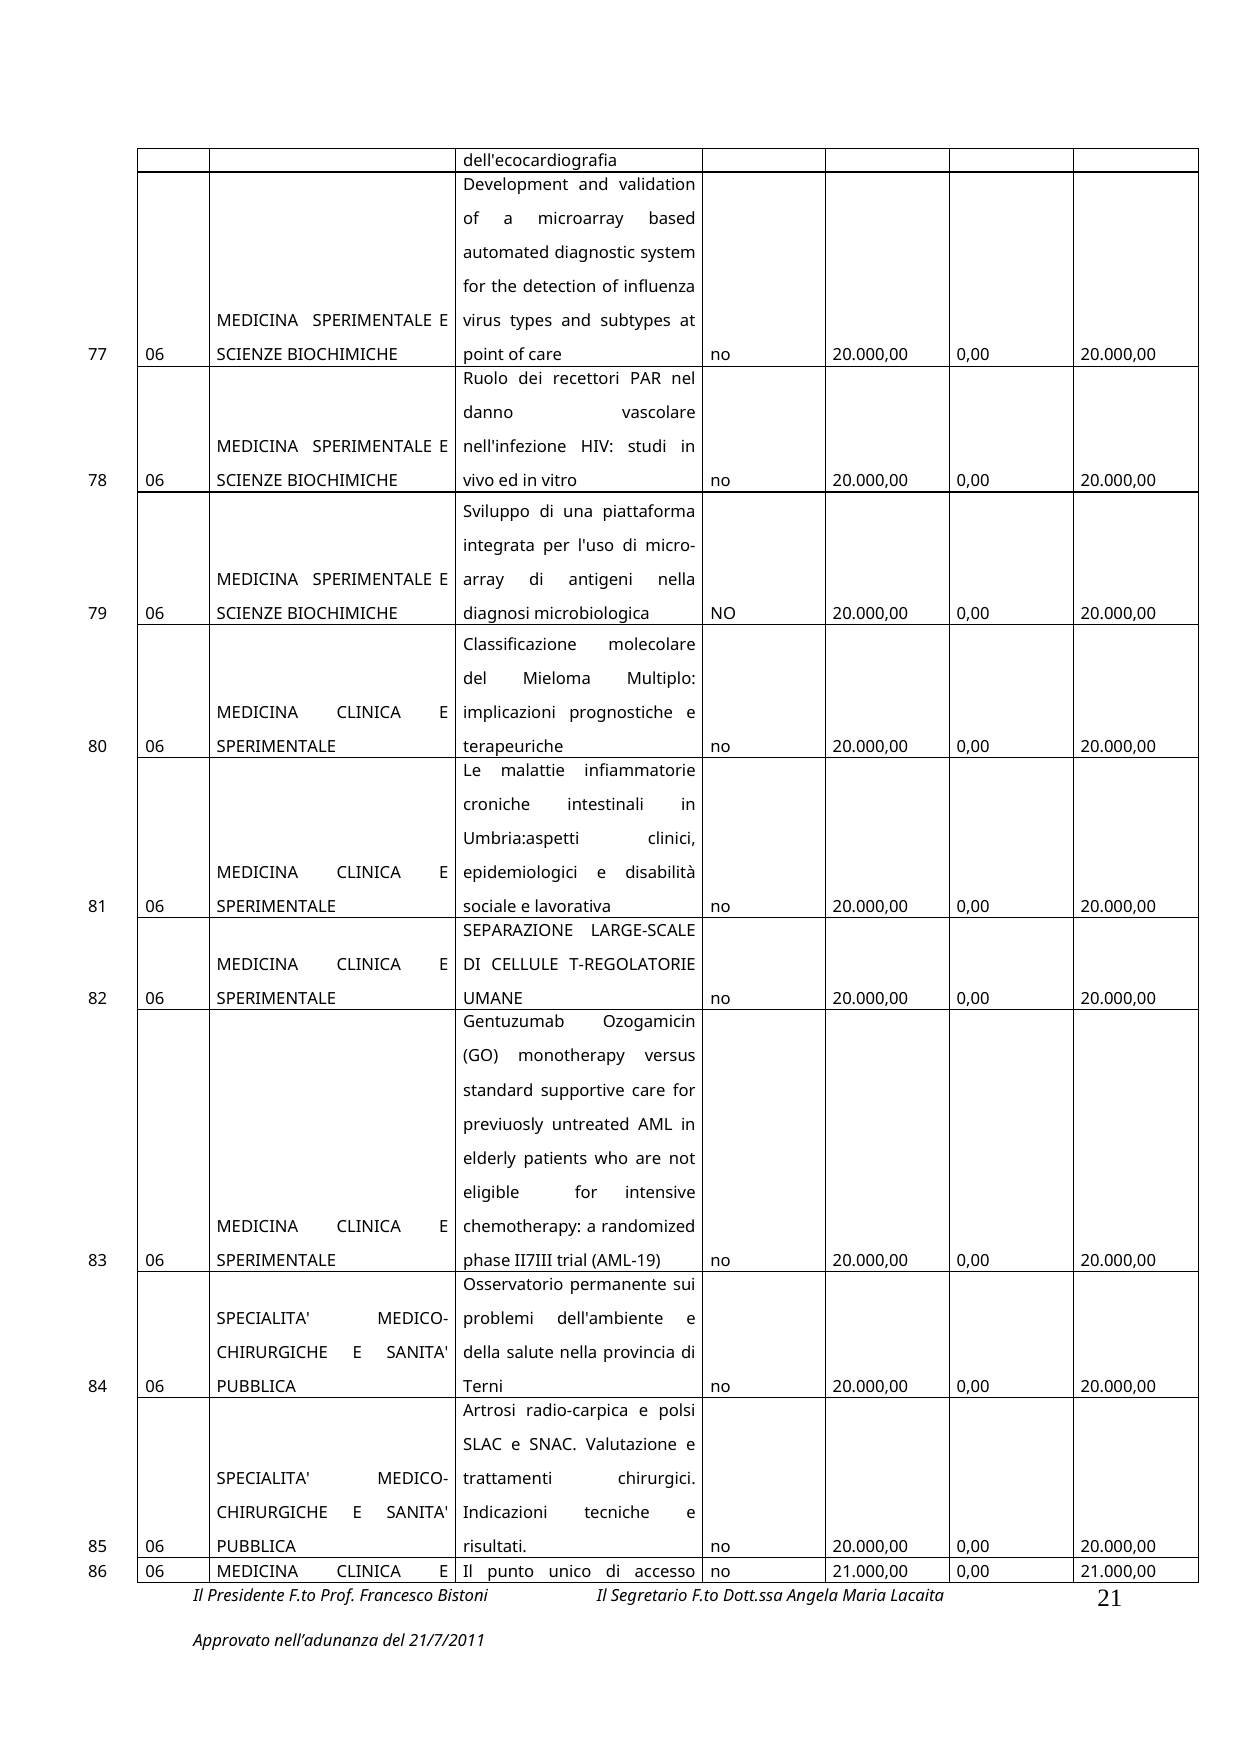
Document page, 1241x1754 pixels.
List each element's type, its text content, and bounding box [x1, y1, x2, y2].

table_cell 20.000,00 [826, 367, 949, 491]
table_cell [210, 149, 455, 171]
table_cell 84 [81, 1271, 137, 1397]
table_cell no [703, 1558, 825, 1582]
table_cell MEDICINA SPERIMENTALE E SCIENZE BIOCHIMICHE [210, 173, 455, 366]
table_cell 0,00 [950, 1398, 1073, 1557]
table_cell 06 [138, 173, 209, 366]
table_cell 21.000,00 [826, 1558, 949, 1582]
table_cell Development and validation of a microarray based automated diagnostic system for the detection of influenza virus types and subtypes at point of care [456, 173, 702, 366]
table_cell 0,00 [950, 625, 1073, 757]
table_cell no [703, 367, 825, 491]
table_cell 06 [138, 625, 209, 757]
table_cell 06 [138, 1272, 209, 1397]
table_cell Gentuzumab Ozogamicin (GO) monotherapy versus standard supportive care for previuosly untreated AML in elderly patients who are not eligible for intensive chemotherapy: a randomized phase II7III trial (AML-19) [456, 1010, 702, 1271]
table_cell no [703, 758, 825, 917]
table_cell dell'ecocardiografia [456, 149, 702, 171]
table_cell no [703, 173, 825, 366]
table_cell 80 [81, 624, 137, 757]
table_cell 82 [81, 917, 137, 1009]
table_cell no [703, 918, 825, 1009]
table_cell Ruolo dei recettori PAR nel danno vascolare nell'infezione HIV: studi in vivo ed in vitro [456, 367, 702, 491]
table_cell [138, 149, 209, 171]
table_cell MEDICINA CLINICA E SPERIMENTALE [210, 918, 455, 1009]
table_cell 0,00 [950, 1558, 1073, 1582]
table_cell 85 [81, 1397, 137, 1557]
table_cell 06 [138, 758, 209, 917]
table_cell 06 [138, 1558, 209, 1582]
table_cell [1074, 149, 1198, 171]
table_cell 86 [81, 1557, 137, 1582]
table_cell SPECIALITA' MEDICO-CHIRURGICHE E SANITA' PUBBLICA [210, 1398, 455, 1557]
table_cell 20.000,00 [826, 173, 949, 366]
table_cell 20.000,00 [1074, 758, 1198, 917]
table_cell 20.000,00 [1074, 918, 1198, 1009]
table_cell 06 [138, 493, 209, 624]
table_cell 0,00 [950, 1272, 1073, 1397]
table_cell MEDICINA SPERIMENTALE E SCIENZE BIOCHIMICHE [210, 367, 455, 491]
table_cell Il punto unico di accesso [456, 1558, 702, 1582]
table_cell SEPARAZIONE LARGE-SCALE DI CELLULE T-REGOLATORIE UMANE [456, 918, 702, 1009]
table_cell no [703, 1010, 825, 1271]
table_cell 21.000,00 [1074, 1558, 1198, 1582]
table_cell [81, 148, 137, 171]
table_cell 20.000,00 [1074, 1272, 1198, 1397]
table_cell no [703, 625, 825, 757]
table_cell 79 [81, 491, 137, 624]
table_cell Artrosi radio-carpica e polsi SLAC e SNAC. Valutazione e trattamenti chirurgici. Indicazioni tecniche e risultati. [456, 1398, 702, 1557]
table_cell 81 [81, 757, 137, 917]
table_cell 77 [81, 171, 137, 366]
table_cell Sviluppo di una piattaforma integrata per l'uso di micro-array di antigeni nella diagnosi microbiologica [456, 493, 702, 624]
table_cell 06 [138, 1398, 209, 1557]
table_cell 20.000,00 [826, 625, 949, 757]
table_cell 0,00 [950, 493, 1073, 624]
table_cell 20.000,00 [826, 1398, 949, 1557]
table_cell 20.000,00 [826, 758, 949, 917]
table_cell 06 [138, 1010, 209, 1271]
table_cell NO [703, 493, 825, 624]
table_cell MEDICINA CLINICA E SPERIMENTALE [210, 1010, 455, 1271]
table_cell SPECIALITA' MEDICO-CHIRURGICHE E SANITA' PUBBLICA [210, 1272, 455, 1397]
table_cell 20.000,00 [1074, 173, 1198, 366]
table_cell 06 [138, 918, 209, 1009]
table_cell 20.000,00 [1074, 625, 1198, 757]
table_cell MEDICINA SPERIMENTALE E SCIENZE BIOCHIMICHE [210, 493, 455, 624]
table_cell 20.000,00 [1074, 1398, 1198, 1557]
table_cell 0,00 [950, 367, 1073, 491]
table_cell 78 [81, 366, 137, 491]
table_cell 20.000,00 [826, 493, 949, 624]
table_cell 20.000,00 [826, 1272, 949, 1397]
table_cell Classificazione molecolare del Mieloma Multiplo: implicazioni prognostiche e terapeuriche [456, 625, 702, 757]
table_cell 0,00 [950, 1010, 1073, 1271]
table_cell 20.000,00 [826, 1010, 949, 1271]
table_cell 06 [138, 367, 209, 491]
table_cell Le malattie infiammatorie croniche intestinali in Umbria:aspetti clinici, epidemiologici e disabilità sociale e lavorativa [456, 758, 702, 917]
table_cell no [703, 1398, 825, 1557]
table_cell Osservatorio permanente sui problemi dell'ambiente e della salute nella provincia di Terni [456, 1272, 702, 1397]
table_cell [950, 149, 1073, 171]
table_cell 20.000,00 [1074, 367, 1198, 491]
table_cell MEDICINA CLINICA E [210, 1558, 455, 1582]
table_cell MEDICINA CLINICA E SPERIMENTALE [210, 625, 455, 757]
table_cell [826, 149, 949, 171]
table_cell 20.000,00 [826, 918, 949, 1009]
table_cell 20.000,00 [1074, 1010, 1198, 1271]
table_cell 83 [81, 1009, 137, 1271]
table_cell 0,00 [950, 173, 1073, 366]
table_cell MEDICINA CLINICA E SPERIMENTALE [210, 758, 455, 917]
table_cell 0,00 [950, 758, 1073, 917]
table_cell 20.000,00 [1074, 493, 1198, 624]
table_cell [703, 149, 825, 171]
table_cell 0,00 [950, 918, 1073, 1009]
table_cell no [703, 1272, 825, 1397]
